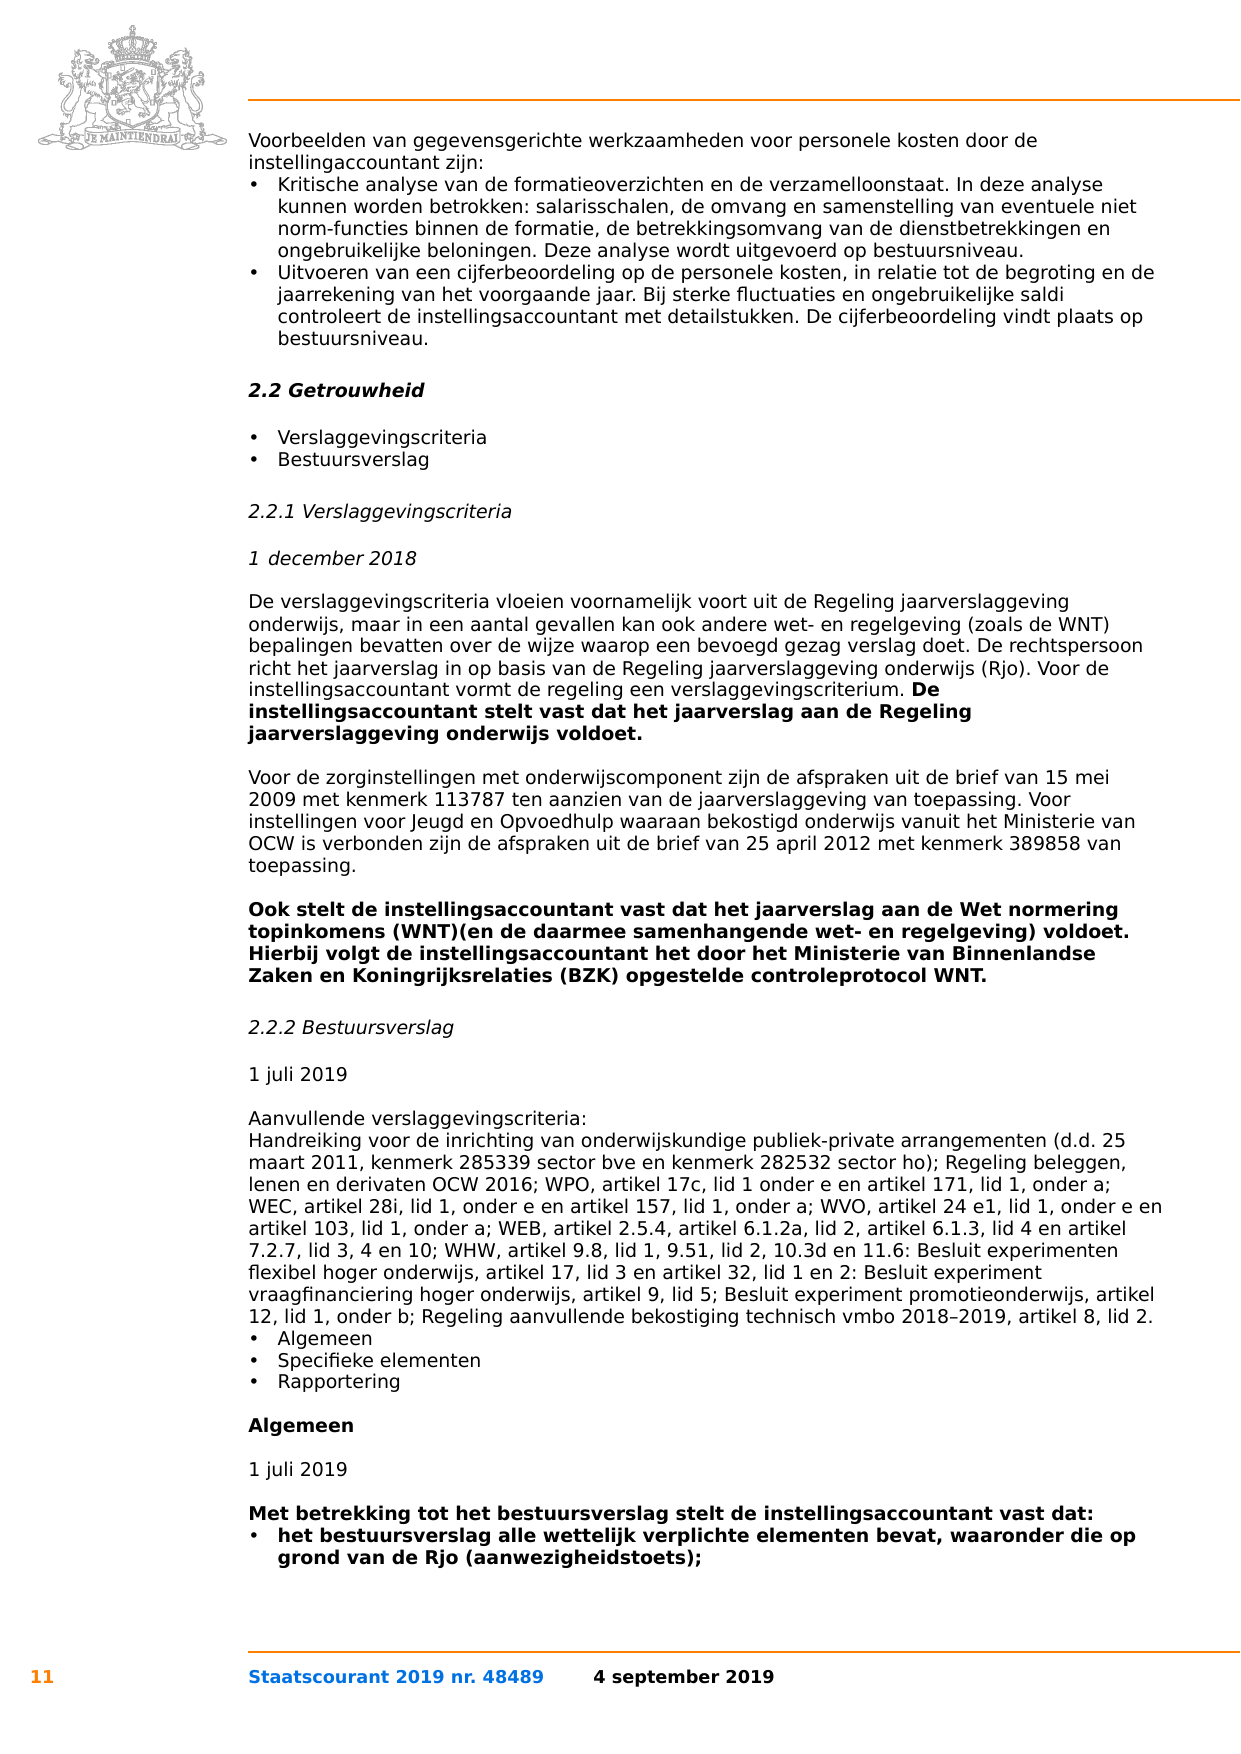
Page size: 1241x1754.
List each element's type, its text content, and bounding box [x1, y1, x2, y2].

text De verslaggevingscriteria vloeien voornamelijk voort uit de Regeling jaarverslaggeving onderwijs, maar in een aantal gevallen kan ook andere wet- en regelgeving (zoals de WNT) bepalingen bevatten over de wijze waarop een bevoegd gezag verslag doet. De rechtspersoon richt het jaarverslag in op basis van de Regeling jaarverslaggeving onderwijs (Rjo). Voor de instellingsaccountant vormt de regeling een verslaggevingscriterium. De instellingsaccountant stelt vast dat het jaarverslag aan de Regeling jaarverslaggeving onderwijs voldoet. [248, 591, 1163, 745]
text • Rapportering [248, 1371, 1163, 1393]
text Voor de zorginstellingen met onderwijscomponent zijn de afspraken uit de brief van 15 mei 2009 met kenmerk 113787 ten aanzien van de jaarverslaggeving van toepassing. Voor instellingen voor Jeugd en Opvoedhulp waaraan bekostigd onderwijs vanuit het Ministerie van OCW is verbonden zijn de afspraken uit de brief van 25 april 2012 met kenmerk 389858 van toepassing. [248, 767, 1163, 877]
subtitle 2.2 Getrouwheid [248, 380, 1163, 402]
text Voorbeelden van gegevensgerichte werkzaamheden voor personele kosten door de instellingaccountant zijn: [248, 130, 1163, 174]
subtitle 1 december 2018 [248, 548, 1163, 569]
picture [38, 25, 227, 150]
text • Specifieke elementen [248, 1349, 1163, 1371]
text • Algemeen [248, 1327, 1163, 1349]
text • het bestuursverslag alle wettelijk verplichte elementen bevat, waaronder die op grond van de Rjo (aanwezigheidstoets); [248, 1525, 1163, 1569]
subtitle 1 juli 2019 [248, 1459, 1163, 1481]
subtitle 2.2.1 Verslaggevingscriteria [248, 501, 1163, 523]
text • Bestuursverslag [248, 449, 1163, 471]
subtitle 2.2.2 Bestuursverslag [248, 1017, 1163, 1039]
text • Uitvoeren van een cijferbeoordeling op de personele kosten, in relatie tot de begroting en de jaarrekening van het voorgaande jaar. Bij sterke fluctuaties en ongebruikelijke saldi controleert de instellingsaccountant met detailstukken. De cijferbeoordeling vindt plaats op bestuursniveau. [248, 262, 1163, 350]
text Ook stelt de instellingsaccountant vast dat het jaarverslag aan de Wet normering topinkomens (WNT)(en de daarmee samenhangende wet- en regelgeving) voldoet. Hierbij volgt de instellingsaccountant het door het Ministerie van Binnenlandse Zaken en Koningrijksrelaties (BZK) opgestelde controleprotocol WNT. [248, 899, 1163, 987]
subtitle Algemeen [248, 1415, 1163, 1437]
text • Verslaggevingscriteria [248, 427, 1163, 449]
subtitle 1 juli 2019 [248, 1064, 1163, 1086]
text Aanvullende verslaggevingscriteria: [248, 1108, 1163, 1130]
text Met betrekking tot het bestuursverslag stelt de instellingsaccountant vast dat: [248, 1503, 1163, 1525]
text Handreiking voor de inrichting van onderwijskundige publiek-private arrangementen (d.d. 25 maart 2011, kenmerk 285339 sector bve en kenmerk 282532 sector ho); Regeling beleggen, lenen en derivaten OCW 2016; WPO, artikel 17c, lid 1 onder e en artikel 171, lid 1, onder a; WEC, artikel 28i, lid 1, onder e en artikel 157, lid 1, onder a; WVO, artikel 24 e1, lid 1, onder e en artikel 103, lid 1, onder a; WEB, artikel 2.5.4, artikel 6.1.2a, lid 2, artikel 6.1.3, lid 4 en artikel 7.2.7, lid 3, 4 en 10; WHW, artikel 9.8, lid 1, 9.51, lid 2, 10.3d en 11.6: Besluit experimenten flexibel hoger onderwijs, artikel 17, lid 3 en artikel 32, lid 1 en 2: Besluit experiment vraagfinanciering hoger onderwijs, artikel 9, lid 5; Besluit experiment promotieonderwijs, artikel 12, lid 1, onder b; Regeling aanvullende bekostiging technisch vmbo 2018–2019, artikel 8, lid 2. [248, 1130, 1163, 1327]
text • Kritische analyse van de formatieoverzichten en de verzamelloonstaat. In deze analyse kunnen worden betrokken: salarisschalen, de omvang en samenstelling van eventuele niet norm-functies binnen de formatie, de betrekkingsomvang van de dienstbetrekkingen en ongebruikelijke beloningen. Deze analyse wordt uitgevoerd op bestuursniveau. [248, 174, 1163, 262]
